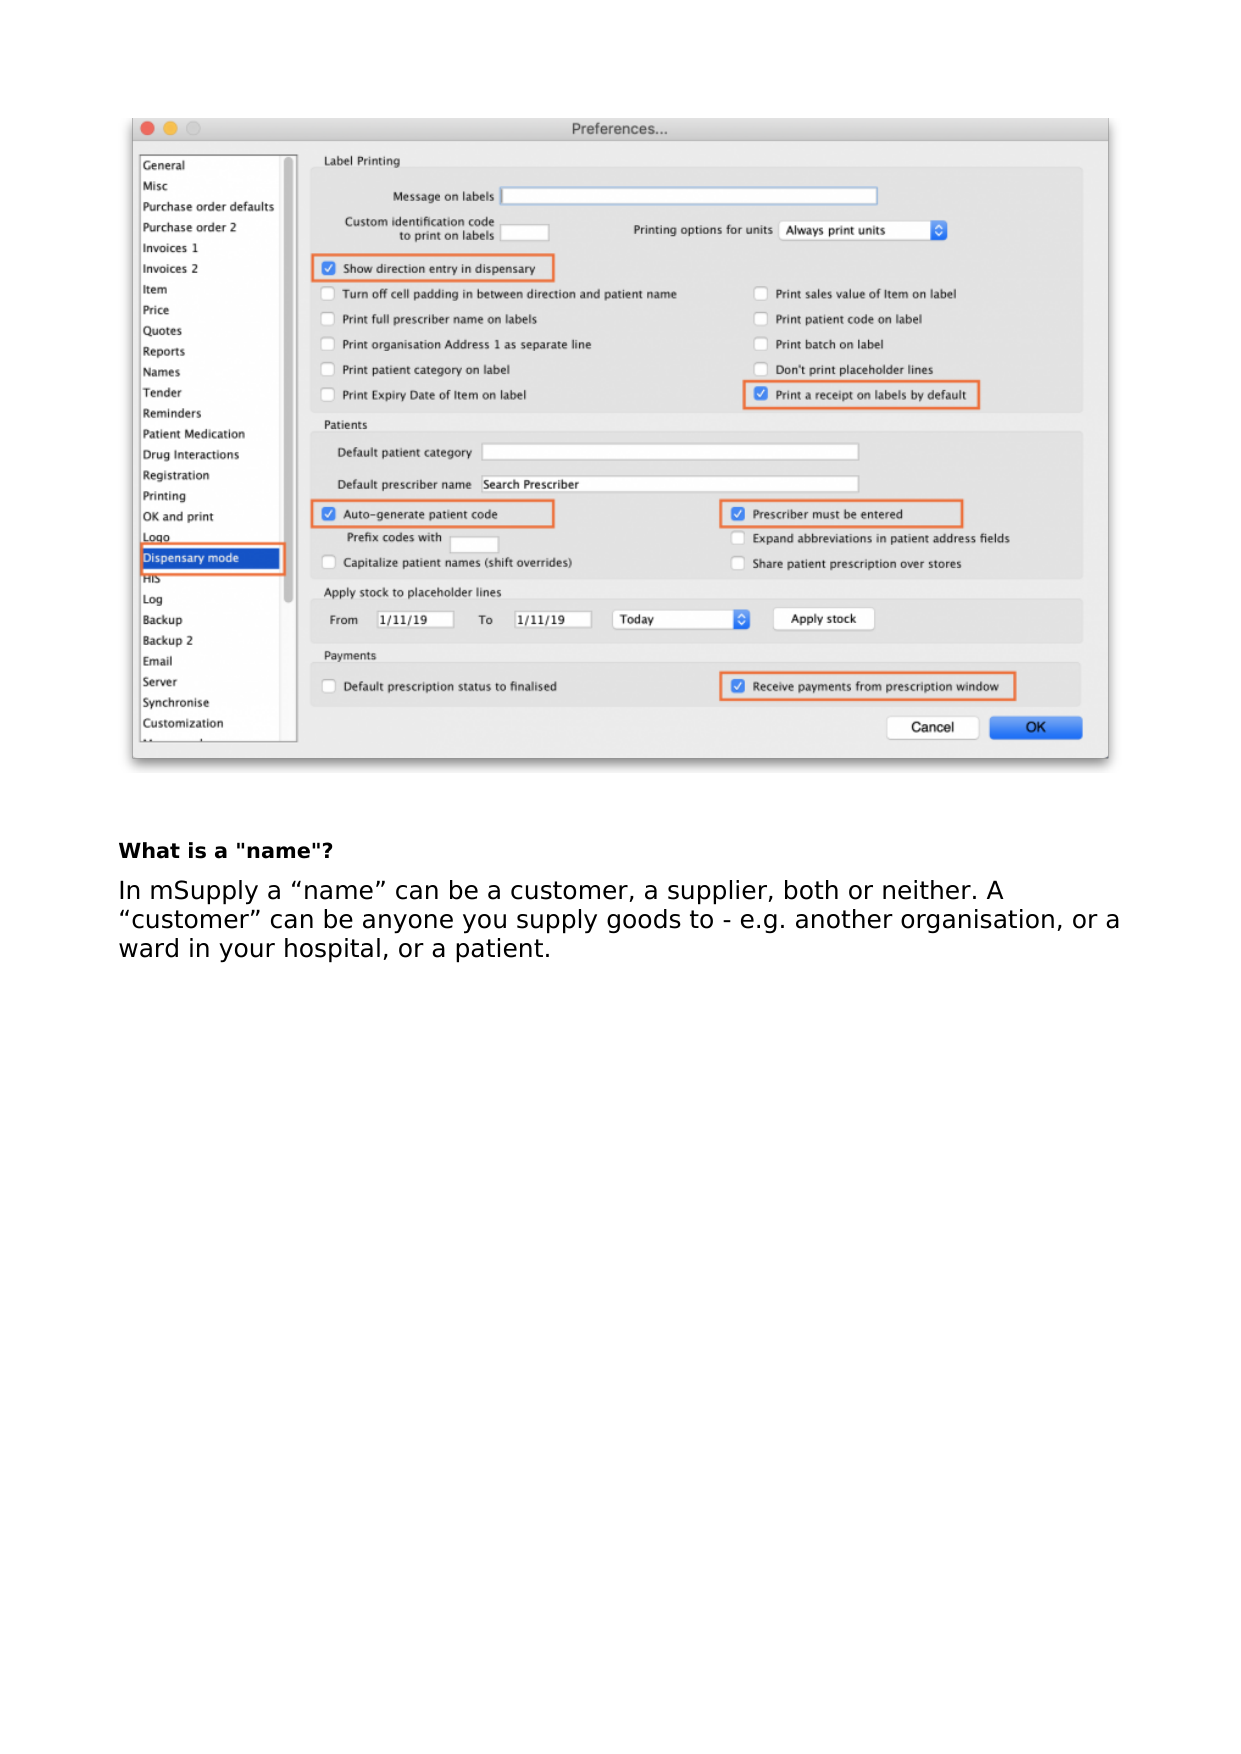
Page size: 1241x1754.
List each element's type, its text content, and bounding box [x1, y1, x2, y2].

subtitle What is a "name"? [118, 839, 1122, 863]
text In mSupply a “name” can be a customer, a supplier, both or neither. A “customer” can be anyone you supply goods to - e.g. another organisation, or a ward in your hospital, or a patient. [118, 876, 1122, 963]
picture [118, 118, 1123, 773]
